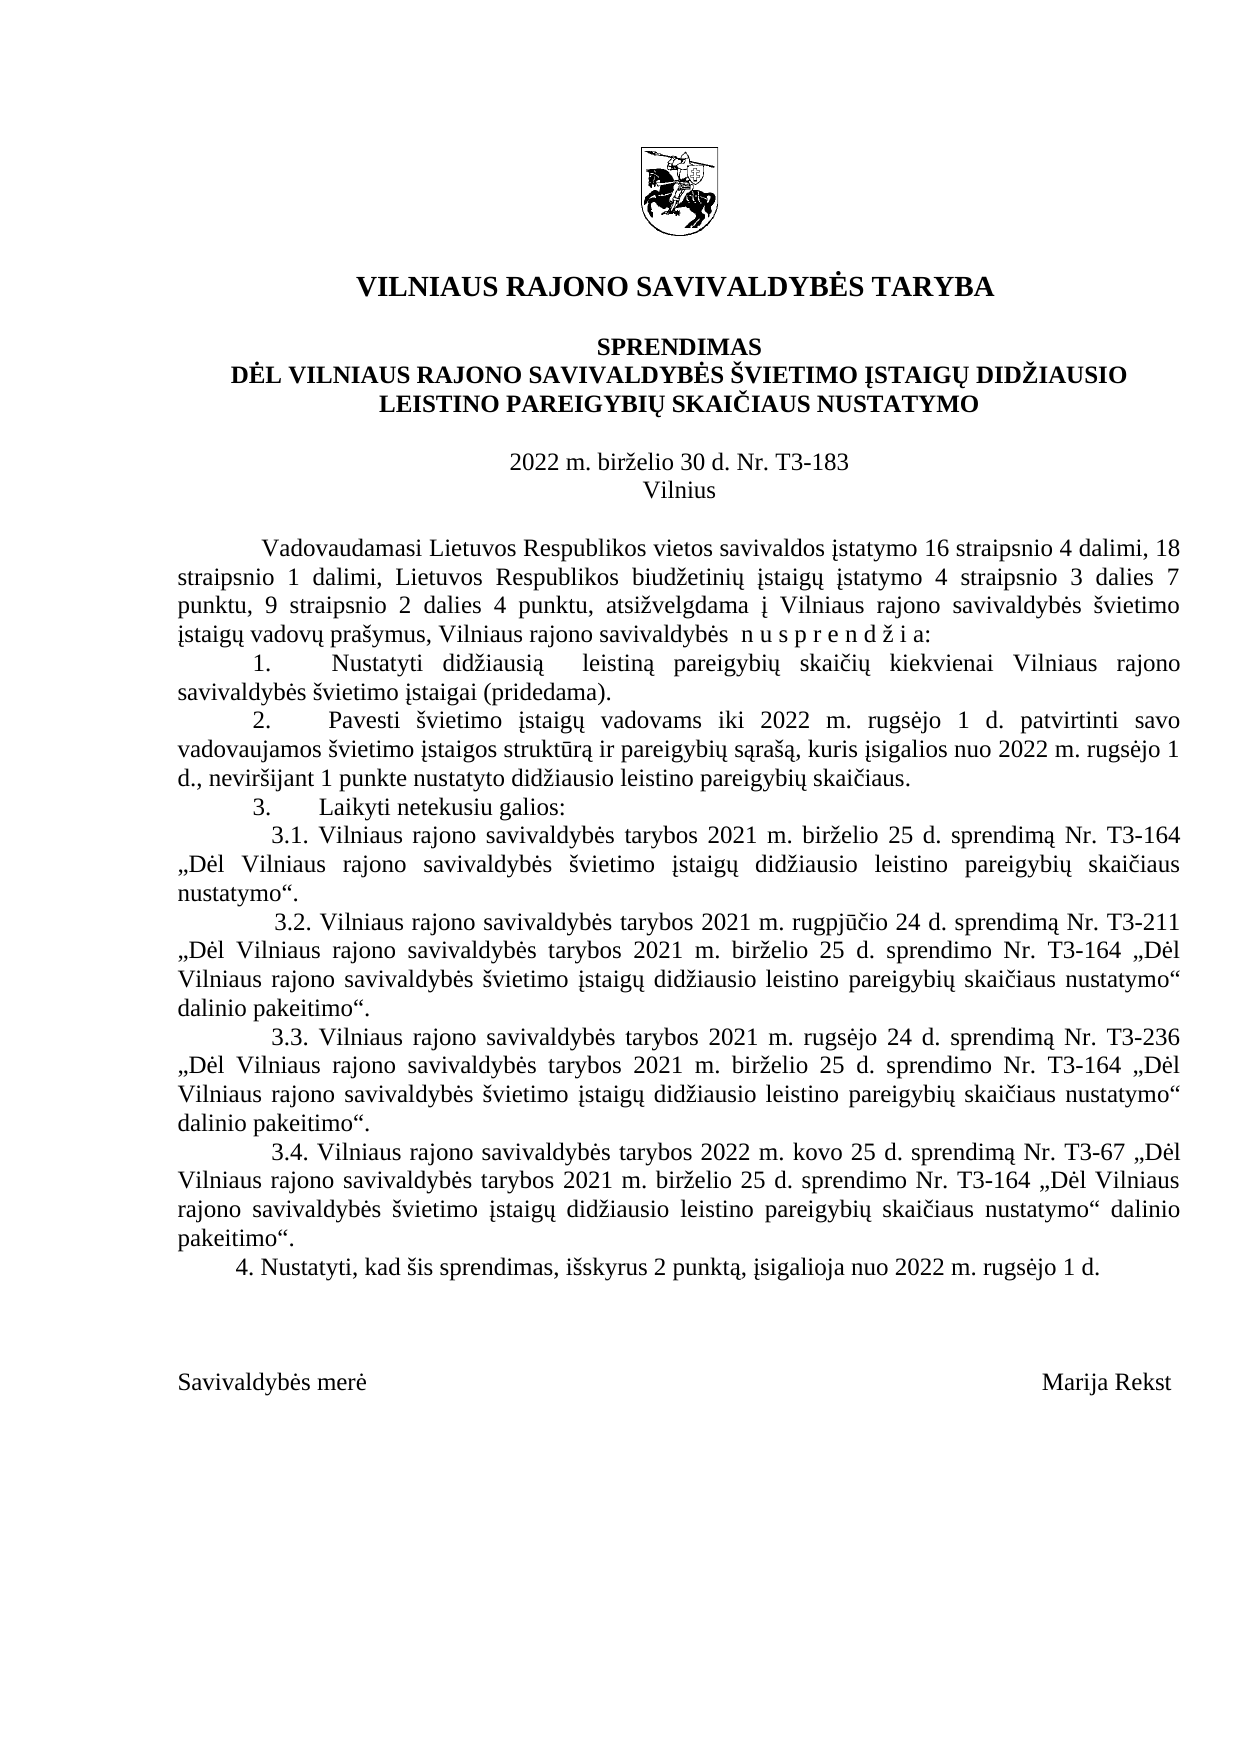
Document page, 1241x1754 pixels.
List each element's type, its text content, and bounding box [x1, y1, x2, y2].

text 4. Nustatyti, kad šis sprendimas, išskyrus 2 punktą, įsigalioja nuo 2022 m. rugsėjo 1 d. [177, 1252, 1181, 1281]
text 2022 m. birželio 30 d. Nr. T3-183 [177, 447, 1181, 476]
text 3. Laikyti netekusiu galios: [177, 792, 1181, 821]
text 3.1. Vilniaus rajono savivaldybės tarybos 2021 m. birželio 25 d. sprendimą Nr. T3-164 „Dėl Vilniaus rajono savivaldybės švietimo įstaigų didžiausio leistino pareigybių skaičiaus nustatymo“. [177, 821, 1181, 907]
text Vilnius [177, 476, 1181, 504]
text Savivaldybės merė Marija Rekst [177, 1367, 1181, 1396]
text SPRENDIMAS [177, 332, 1181, 361]
text 3.2. Vilniaus rajono savivaldybės tarybos 2021 m. rugpjūčio 24 d. sprendimą Nr. T3-211 „Dėl Vilniaus rajono savivaldybės tarybos 2021 m. birželio 25 d. sprendimo Nr. T3-164 „Dėl Vilniaus rajono savivaldybės švietimo įstaigų didžiausio leistino pareigybių skaičiaus nustatymo“ dalinio pakeitimo“. [177, 907, 1181, 1022]
text Vadovaudamasi Lietuvos Respublikos vietos savivaldos įstatymo 16 straipsnio 4 dalimi, 18 straipsnio 1 dalimi, Lietuvos Respublikos biudžetinių įstaigų įstatymo 4 straipsnio 3 dalies 7 punktu, 9 straipsnio 2 dalies 4 punktu, atsižvelgdama į Vilniaus rajono savivaldybės švietimo įstaigų vadovų prašymus, Vilniaus rajono savivaldybės n u s p r e n d ž i a: [177, 533, 1181, 648]
text 2. Pavesti švietimo įstaigų vadovams iki 2022 m. rugsėjo 1 d. patvirtinti savo vadovaujamos švietimo įstaigos struktūrą ir pareigybių sąrašą, kuris įsigalios nuo 2022 m. rugsėjo 1 d., neviršijant 1 punkte nustatyto didžiausio leistino pareigybių skaičiaus. [177, 706, 1181, 792]
text DĖL VILNIAUS RAJONO SAVIVALDYBĖS ŠVIETIMO ĮSTAIGŲ DIDŽIAUSIO LEISTINO PAREIGYBIŲ SKAIČIAUS NUSTATYMO [177, 361, 1181, 418]
text 3.4. Vilniaus rajono savivaldybės tarybos 2022 m. kovo 25 d. sprendimą Nr. T3-67 „Dėl Vilniaus rajono savivaldybės tarybos 2021 m. birželio 25 d. sprendimo Nr. T3-164 „Dėl Vilniaus rajono savivaldybės švietimo įstaigų didžiausio leistino pareigybių skaičiaus nustatymo“ dalinio pakeitimo“. [177, 1137, 1181, 1252]
text VILNIAUS RAJONO SAVIVALDYBĖS TARYBA [177, 269, 1181, 303]
text 3.3. Vilniaus rajono savivaldybės tarybos 2021 m. rugsėjo 24 d. sprendimą Nr. T3-236 „Dėl Vilniaus rajono savivaldybės tarybos 2021 m. birželio 25 d. sprendimo Nr. T3-164 „Dėl Vilniaus rajono savivaldybės švietimo įstaigų didžiausio leistino pareigybių skaičiaus nustatymo“ dalinio pakeitimo“. [177, 1022, 1181, 1137]
text 1. Nustatyti didžiausią leistiną pareigybių skaičių kiekvienai Vilniaus rajono savivaldybės švietimo įstaigai (pridedama). [177, 648, 1181, 706]
